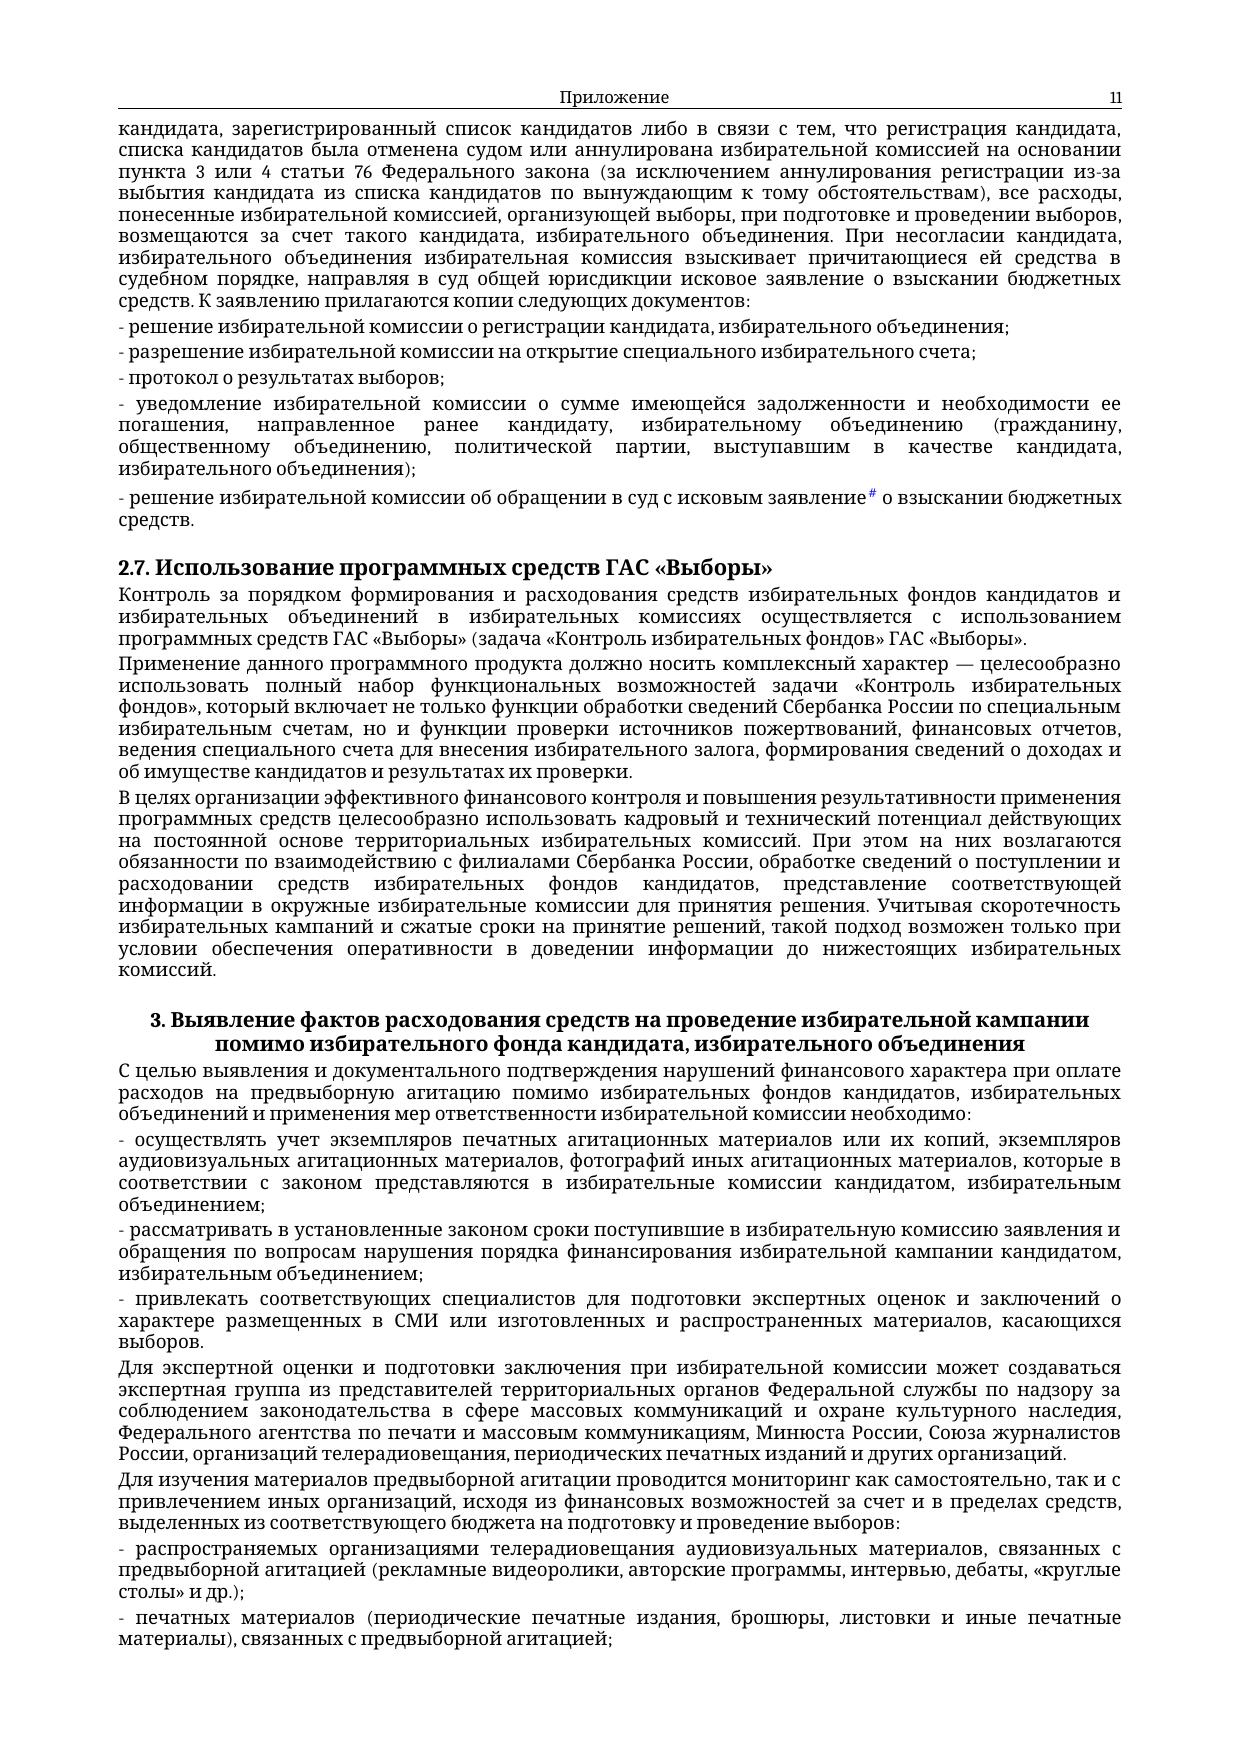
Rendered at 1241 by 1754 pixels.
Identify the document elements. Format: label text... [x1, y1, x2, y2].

text - решение избирательной комиссии об обращении в суд с исковым заявление# о взыскании бюджетных средств. [118, 484, 1122, 531]
text Для изучения материалов предвыборной агитации проводится мониторинг как самостоятельно, так и с привлечением иных организаций, исходя из финансовых возможностей за счет и в пределах средств, выделенных из соответствующего бюджета на подготовку и проведение выборов: [118, 1469, 1122, 1534]
text Контроль за порядком формирования и расходования средств избирательных фондов кандидатов и избирательных объединений в избирательных комиссиях осуществляется с использованием программных средств ГАС «Выборы» (задача «Контроль избирательных фондов» ГАС «Выборы». [118, 585, 1122, 649]
text - печатных материалов (периодические печатные издания, брошюры, листовки и иные печатные материалы), связанных с предвыборной агитацией; [118, 1607, 1122, 1650]
text - распространяемых организациями телерадиовещания аудиовизуальных материалов, связанных с предвыборной агитацией (рекламные видеоролики, авторские программы, интервью, дебаты, «круглые столы» и др.); [118, 1538, 1122, 1603]
text кандидата, зарегистрированный список кандидатов либо в связи с тем, что регистрация кандидата, списка кандидатов была отменена судом или аннулирована избирательной комиссией на основании пункта 3 или 4 статьи 76 Федерального закона (за исключением аннулирования регистрации из-за выбытия кандидата из списка кандидатов по вынуждающим к тому обстоятельствам), все расходы, понесенные избирательной комиссией, организующей выборы, при подготовке и проведении выборов, возмещаются за счет такого кандидата, избирательного объединения. При несогласии кандидата, избирательного объединения избирательная комиссия взыскивает причитающиеся ей средства в судебном порядке, направляя в суд общей юрисдикции исковое заявление о взыскании бюджетных средств. К заявлению прилагаются копии следующих документов: [118, 118, 1122, 312]
text - уведомление избирательной комиссии о сумме имеющейся задолженности и необходимости ее погашения, направленное ранее кандидату, избирательному объединению (гражданину, общественному объединению, политической партии, выступавшим в качестве кандидата, избирательного объединения); [118, 393, 1122, 480]
text - разрешение избирательной комиссии на открытие специального избирательного счета; [118, 342, 1122, 363]
text - привлекать соответствующих специалистов для подготовки экспертных оценок и заключений о характере размещенных в СМИ или изготовленных и распространенных материалов, касающихся выборов. [118, 1289, 1122, 1353]
text С целью выявления и документального подтверждения нарушений финансового характера при оплате расходов на предвыборную агитацию помимо избирательных фондов кандидатов, избирательных объединений и применения мер ответственности избирательной комиссии необходимо: [118, 1061, 1122, 1125]
text Для экспертной оценки и подготовки заключения при избирательной комиссии может создаваться экспертная группа из представителей территориальных органов Федеральной службы по надзору за соблюдением законодательства в сфере массовых коммуникаций и охране культурного наследия, Федерального агентства по печати и массовым коммуникациям, Минюста России, Союза журналистов России, организаций телерадиовещания, периодических печатных изданий и других организаций. [118, 1358, 1122, 1465]
text - рассматривать в установленные законом сроки поступившие в избирательную комиссию заявления и обращения по вопросам нарушения порядка финансирования избирательной кампании кандидатом, избирательным объединением; [118, 1220, 1122, 1284]
subtitle 3. Выявление фактов расходования средств на проведение избирательной кампании помимо избирательного фонда кандидата, избирательного объединения [118, 1008, 1122, 1056]
text Применение данного программного продукта должно носить комплексный характер — целесообразно использовать полный набор функциональных возможностей задачи «Контроль избирательных фондов», который включает не только функции обработки сведений Сбербанка России по специальным избирательным счетам, но и функции проверки источников пожертвований, финансовых отчетов, ведения специального счета для внесения избирательного залога, формирования сведений о доходах и об имуществе кандидатов и результатах их проверки. [118, 654, 1122, 783]
text В целях организации эффективного финансового контроля и повышения результативности применения программных средств целесообразно использовать кадровый и технический потенциал действующих на постоянной основе территориальных избирательных комиссий. При этом на них возлагаются обязанности по взаимодействию с филиалами Сбербанка России, обработке сведений о поступлении и расходовании средств избирательных фондов кандидатов, представление соответствующей информации в окружные избирательные комиссии для принятия решения. Учитывая скоротечность избирательных кампаний и сжатые сроки на принятие решений, такой подход возможен только при условии обеспечения оперативности в доведении информации до нижестоящих избирательных комиссий. [118, 787, 1122, 981]
subtitle 2.7. Использование программных средств ГАС «Выборы» [118, 556, 1122, 581]
text - решение избирательной комиссии о регистрации кандидата, избирательного объединения; [118, 316, 1122, 338]
text - осуществлять учет экземпляров печатных агитационных материалов или их копий, экземпляров аудиовизуальных агитационных материалов, фотографий иных агитационных материалов, которые в соответствии с законом представляются в избирательные комиссии кандидатом, избирательным объединением; [118, 1129, 1122, 1216]
text - протокол о результатах выборов; [118, 368, 1122, 389]
